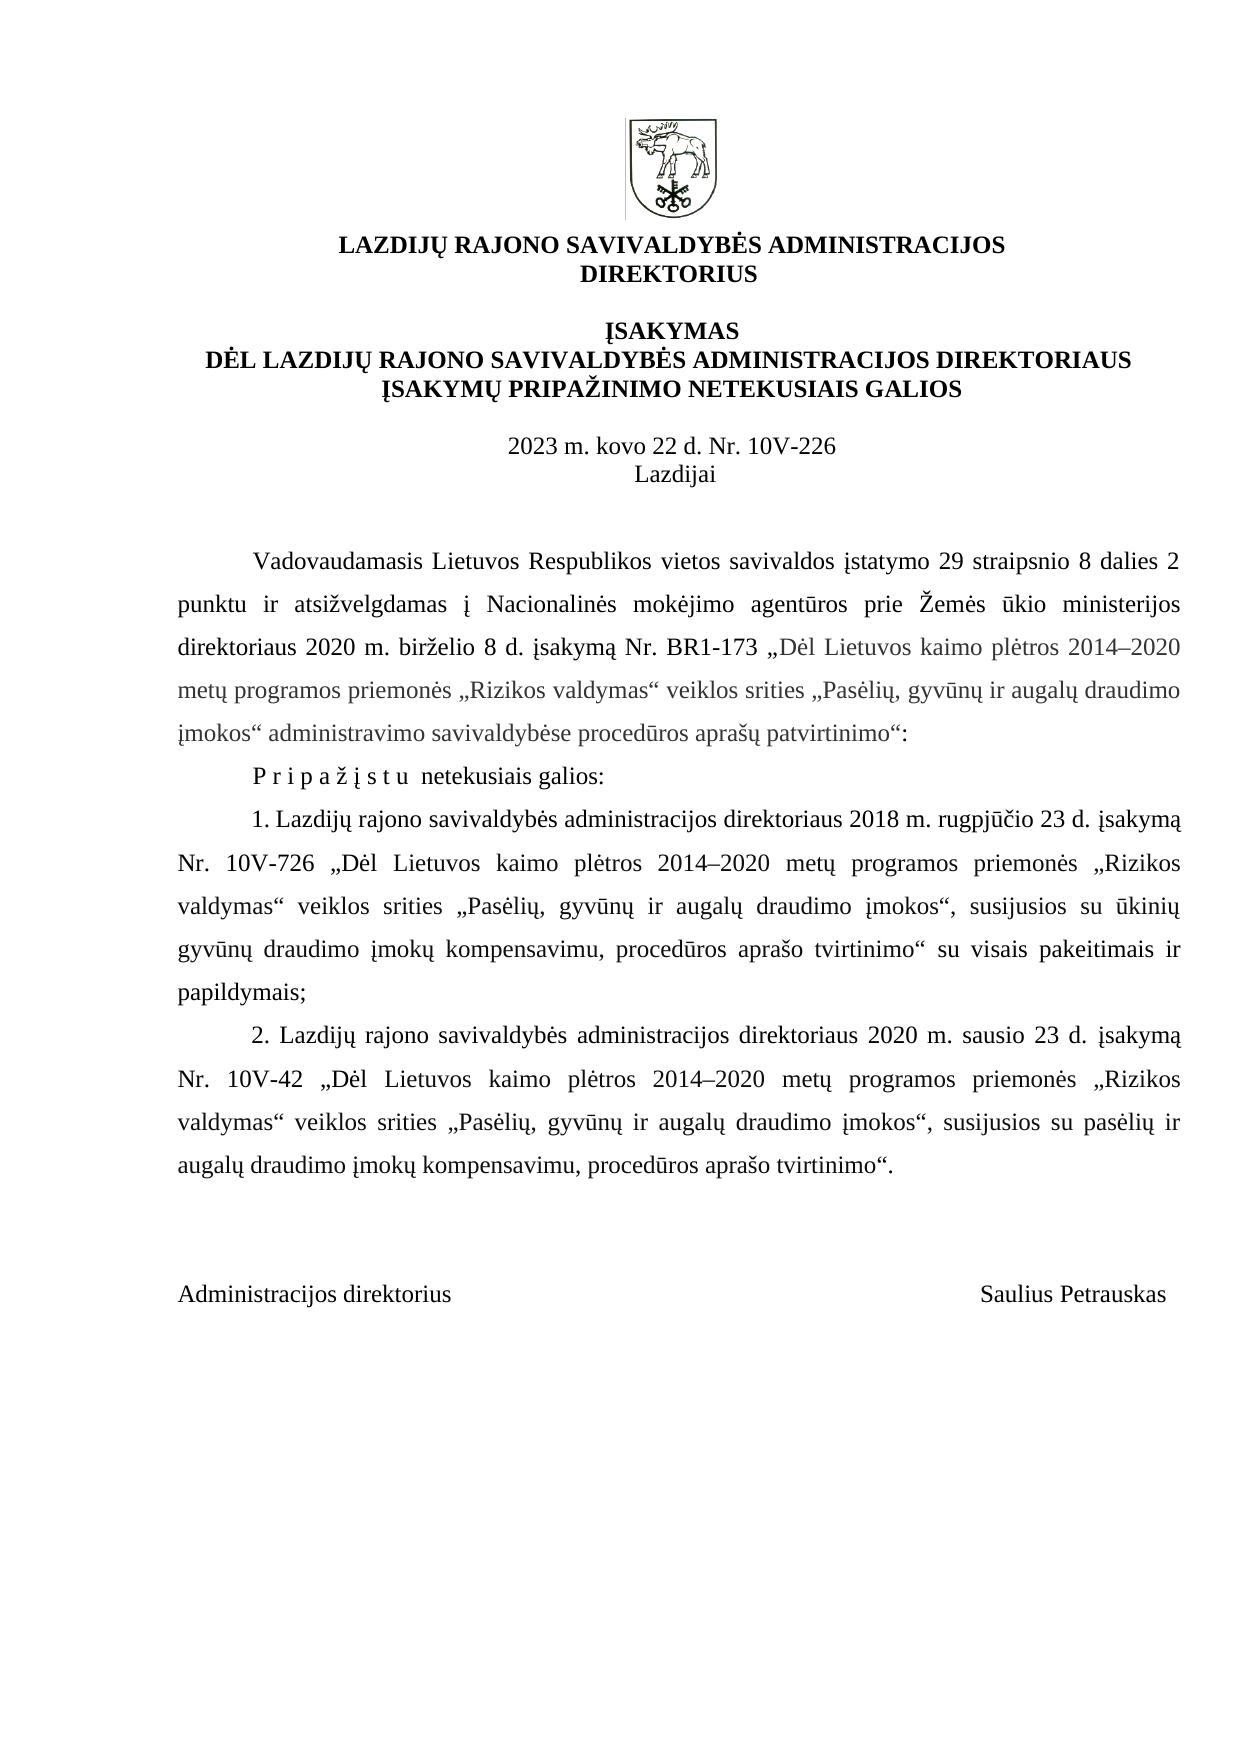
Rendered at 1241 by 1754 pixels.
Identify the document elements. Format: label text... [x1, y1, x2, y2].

text DĖL LAZDIJŲ RAJONO SAVIVALDYBĖS ADMINISTRACIJOS DIREKTORIAUS [177, 345, 1167, 374]
text Administracijos direktorius Saulius Petrauskas [177, 1279, 1167, 1308]
text 1. Lazdijų rajono savivaldybės administracijos direktoriaus 2018 m. rugpjūčio 23 d. įsakymą Nr. 10V-726 „Dėl Lietuvos kaimo plėtros 2014–2020 metų programos priemonės „Rizikos valdymas“ veiklos srities „Pasėlių, gyvūnų ir augalų draudimo įmokos“, susijusios su ūkinių gyvūnų draudimo įmokų kompensavimu, procedūros aprašo tvirtinimo“ su visais pakeitimais ir papildymais; [177, 804, 1181, 1006]
text Vadovaudamasis Lietuvos Respublikos vietos savivaldos įstatymo 29 straipsnio 8 dalies 2 punktu ir atsižvelgdamas į Nacionalinės mokėjimo agentūros prie Žemės ūkio ministerijos direktoriaus 2020 m. birželio 8 d. įsakymą Nr. BR1-173 „Dėl Lietuvos kaimo plėtros 2014–2020 metų programos priemonės „Rizikos valdymas“ veiklos srities „Pasėlių, gyvūnų ir augalų draudimo įmokos“ administravimo savivaldybėse procedūros aprašų patvirtinimo“: [177, 546, 1181, 747]
text DIREKTORIUS [177, 259, 1167, 287]
text LAZDIJŲ RAJONO SAVIVALDYBĖS ADMINISTRACIJOS [177, 230, 1167, 259]
text 2023 m. kovo 22 d. Nr. 10V-226 [177, 431, 1167, 459]
text P r i p a ž į s t u netekusiais galios: [177, 761, 1181, 790]
text ĮSAKYMAS [177, 316, 1167, 345]
text 2. Lazdijų rajono savivaldybės administracijos direktoriaus 2020 m. sausio 23 d. įsakymą Nr. 10V-42 „Dėl Lietuvos kaimo plėtros 2014–2020 metų programos priemonės „Rizikos valdymas“ veiklos srities „Pasėlių, gyvūnų ir augalų draudimo įmokos“, susijusios su pasėlių ir augalų draudimo įmokų kompensavimu, procedūros aprašo tvirtinimo“. [177, 1021, 1181, 1179]
text Lazdijai [177, 459, 1167, 488]
text ĮSAKYMŲ PRIPAŽINIMO NETEKUSIAIS GALIOS [177, 374, 1167, 402]
